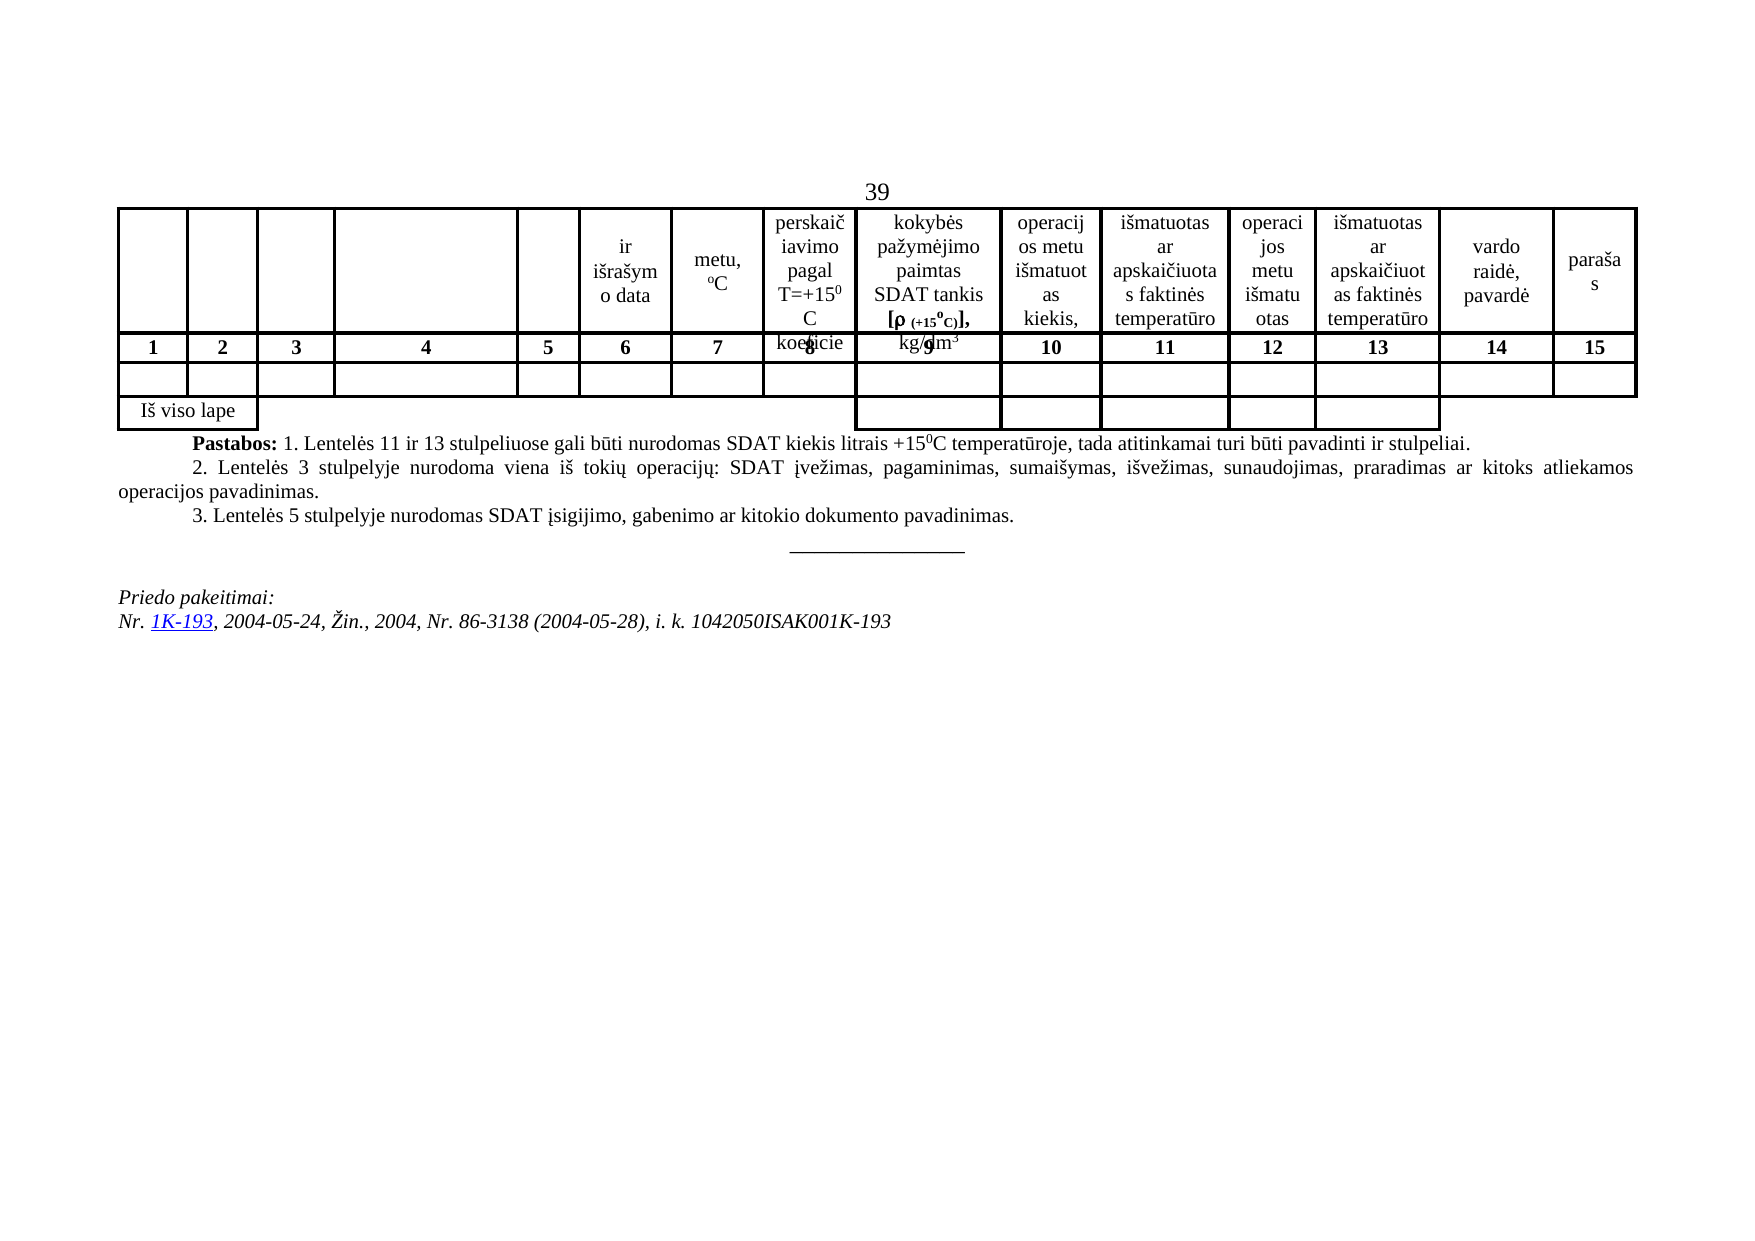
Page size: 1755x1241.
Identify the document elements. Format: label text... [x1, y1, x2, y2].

table_cell [120, 364, 186, 394]
table_cell [765, 364, 854, 394]
text Nr. 1K-193, 2004-05-24, Žin., 2004, Nr. 86-3138 (2004-05-28), i. k. 1042050ISAK001K-193 [118, 609, 1636, 633]
table_cell [1441, 398, 1553, 428]
table_cell [259, 398, 335, 428]
table_cell 4 [336, 335, 516, 361]
table_cell [1231, 398, 1314, 428]
table_cell 14 [1441, 335, 1552, 361]
table_cell išmatuotas ar apskaičiuotas faktinės temperatūros kiekis, litrais [1317, 210, 1438, 331]
table_cell [764, 398, 854, 428]
table_cell [189, 364, 256, 394]
table_header [519, 210, 578, 331]
table_cell [671, 398, 764, 428]
text Pastabos: 1. Lentelės 11 ir 13 stulpeliuose gali būti nurodomas SDAT kiekis litrais +150C temperatūroje, tada atitinkamai turi būti pavadinti ir stulpeliai. [118, 431, 1636, 455]
table_cell vardo raidė, pavardė [1441, 210, 1552, 331]
table_cell 9 [858, 335, 999, 361]
table_cell 6 [581, 335, 670, 361]
table_cell 5 [519, 335, 578, 361]
table_cell [673, 364, 762, 394]
table_cell 7 [673, 335, 762, 361]
table_cell [1441, 364, 1552, 394]
table_cell 12 [1231, 335, 1314, 361]
table_header [336, 210, 516, 331]
table_header [259, 210, 333, 331]
table_cell [1555, 364, 1634, 394]
table_cell operacijos metu išmatuotas kiekis, kg3 [1231, 210, 1314, 331]
text 2. Lentelės 3 stulpelyje nurodoma viena iš tokių operacijų: SDAT įvežimas, pagaminimas, sumaišymas, išvežimas, sunaudojimas, praradimas ar kitoks atliekamos operacijos pavadinimas. [118, 455, 1636, 503]
table_cell [1317, 364, 1438, 394]
table_cell [1003, 398, 1099, 428]
table_cell 11 [1103, 335, 1227, 361]
table_header Operacijos metu išmatuotas, apskaičiuotas arba iš kokybės pažymėjimo paimtas SDAT tankis [ (+15oC)], kg/dm3 [858, 210, 999, 331]
table_cell [259, 364, 333, 394]
table_header metu, oC [673, 210, 762, 331]
text Priedo pakeitimai: [118, 585, 1636, 609]
text ______________ [118, 527, 1636, 556]
table_cell 2 [189, 335, 256, 361]
table_cell [519, 364, 578, 394]
table_cell [858, 398, 999, 428]
table_cell Iš viso lape [120, 398, 256, 428]
table_header [189, 210, 256, 331]
table_cell [517, 398, 579, 428]
table_cell 1 [120, 335, 186, 361]
table_cell [1553, 398, 1636, 428]
text 3. Lentelės 5 stulpelyje nurodomas SDAT įsigijimo, gabenimo ar kitokio dokumento pavadinimas. [118, 503, 1636, 527]
table_cell 15 [1555, 335, 1634, 361]
table_cell [1231, 364, 1314, 394]
table_cell [335, 398, 517, 428]
table_cell operacijos metu išmatuotas kiekis, kg [1003, 210, 1099, 331]
table_cell išmatuotas ar apskaičiuotas faktinės temperatūros kiekis, litrais [1103, 210, 1227, 331]
table_cell [581, 364, 670, 394]
table_cell [858, 364, 999, 394]
table_header [120, 210, 186, 331]
table_cell [336, 364, 516, 394]
table_cell 10 [1003, 335, 1099, 361]
table_cell [1003, 364, 1099, 394]
table_cell [1317, 398, 1438, 428]
table_cell [1103, 398, 1227, 428]
table_cell 13 [1317, 335, 1438, 361]
table_cell [1103, 364, 1227, 394]
table_cell 8 [765, 335, 854, 361]
table_header Operacijos metu išmatuoto tūrio perskaičiavimo pagal T=+150C koeficientas, W [765, 210, 854, 331]
table_cell [579, 398, 671, 428]
table_cell parašas [1555, 210, 1634, 331]
table_header ir išrašymo data [581, 210, 670, 331]
table_cell 3 [259, 335, 333, 361]
